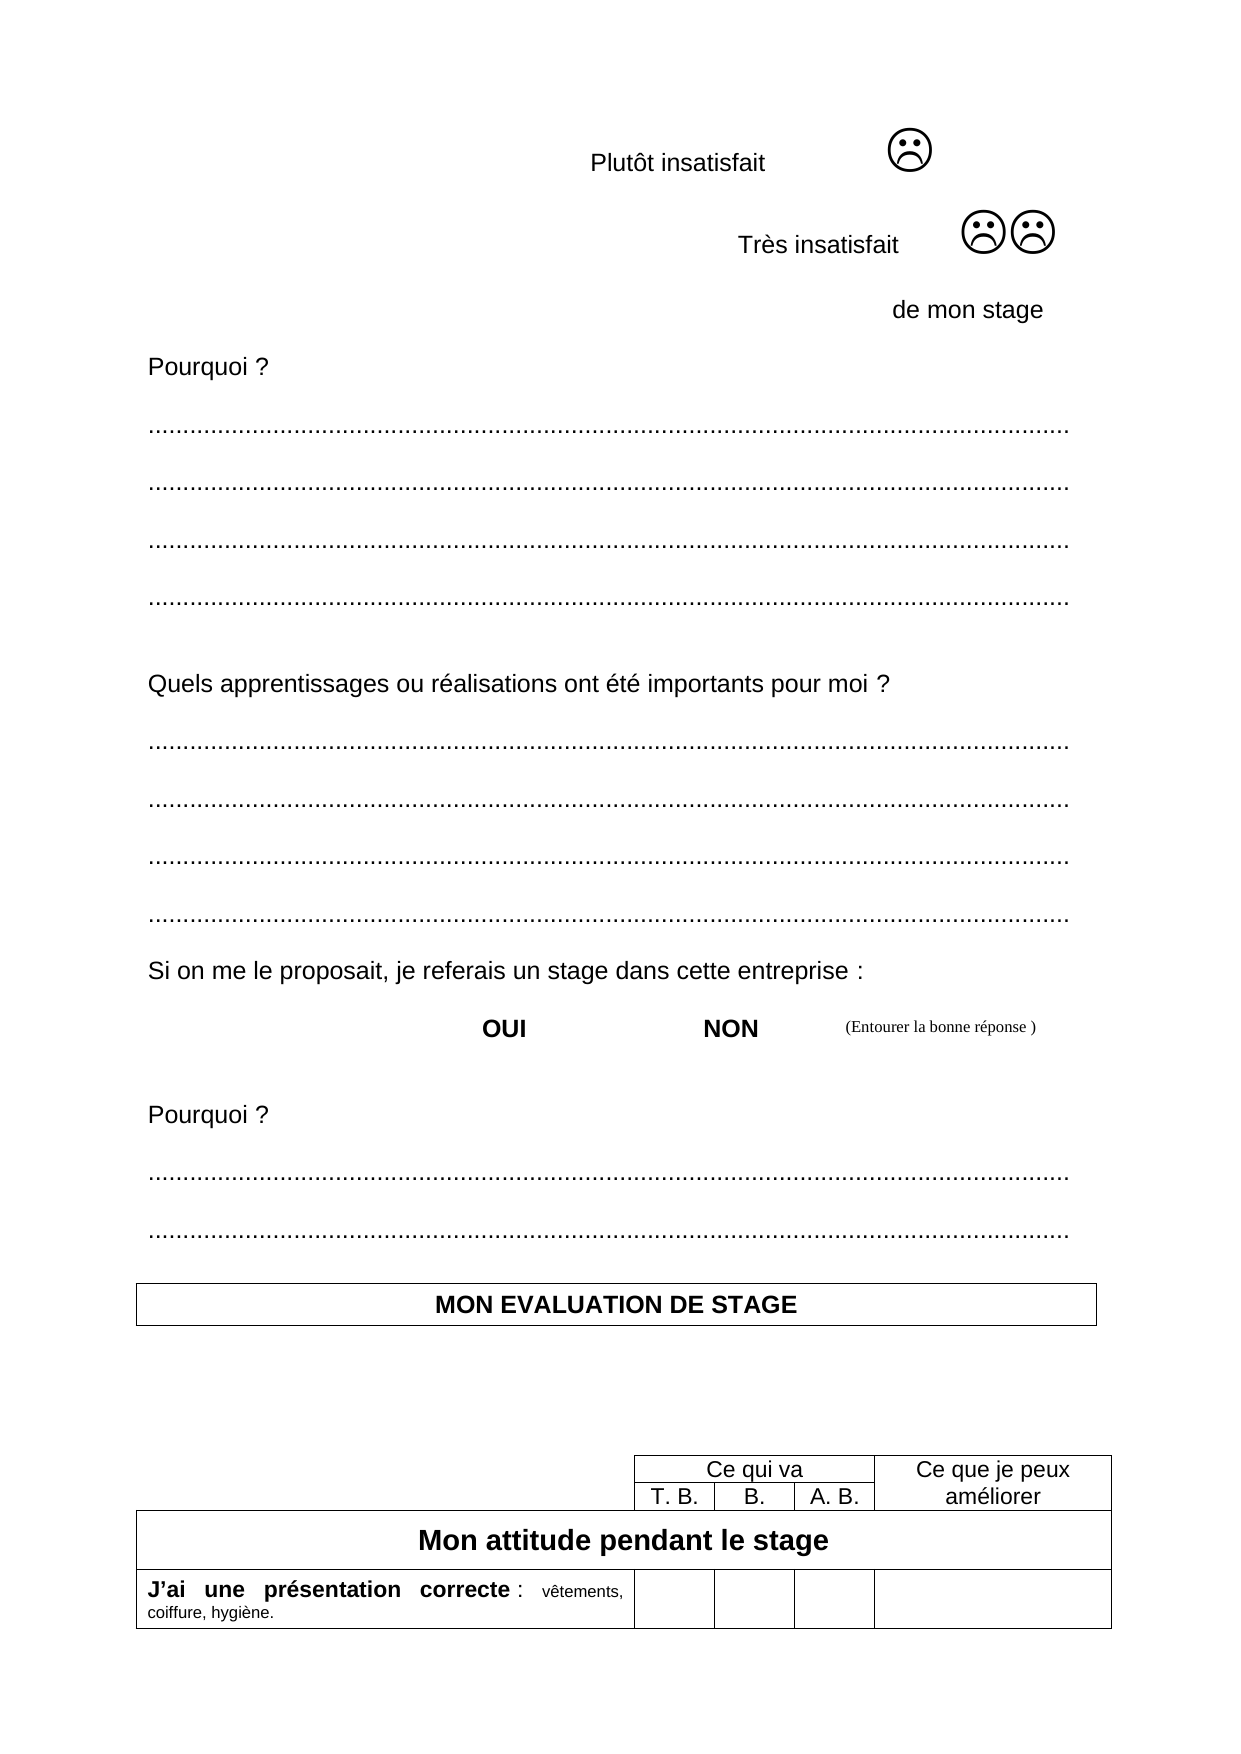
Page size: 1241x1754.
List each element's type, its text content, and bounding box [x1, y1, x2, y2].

table_cell J’ai une présentation correcte : vêtements, coiffure, hygiène. [137, 1570, 634, 1628]
text ..................................................................................................................................... [148, 467, 1092, 496]
text Plutôt insatisfait  [369, 131, 1092, 184]
table_cell B. [715, 1483, 794, 1510]
text ..................................................................................................................................... [148, 1215, 1092, 1244]
table_header Ce que je peux améliorer [875, 1456, 1111, 1510]
table_cell [136, 1482, 634, 1510]
text ..................................................................................................................................... [148, 582, 1092, 611]
text OUI NON [148, 1014, 839, 1042]
table_cell A. B. [795, 1483, 874, 1510]
table_header MON EVALUATION DE STAGE [137, 1284, 1096, 1324]
text Quels apprentissages ou réalisations ont été importants pour moi ? [148, 669, 1092, 697]
text ..................................................................................................................................... [148, 841, 1092, 870]
text [1084, 1014, 1092, 1042]
text Pourquoi ? [148, 1100, 1092, 1129]
table_cell [715, 1570, 794, 1628]
table_cell [635, 1570, 714, 1628]
text (Entourer la bonne réponse ) [845, 1017, 1078, 1036]
table_cell Mon attitude pendant le stage [137, 1511, 1111, 1569]
table_header [136, 1455, 634, 1482]
text ..................................................................................................................................... [148, 1157, 1092, 1186]
table_cell T. B. [635, 1483, 714, 1510]
text ..................................................................................................................................... [148, 899, 1092, 927]
text ..................................................................................................................................... [148, 525, 1092, 554]
table_cell [795, 1570, 874, 1628]
text Pourquoi ? [148, 352, 1092, 381]
table_cell [875, 1570, 1111, 1628]
text ..................................................................................................................................... [148, 784, 1092, 812]
table_header Ce qui va [635, 1456, 874, 1482]
text Si on me le proposait, je referais un stage dans cette entreprise : [148, 956, 1092, 985]
text ..................................................................................................................................... [148, 726, 1092, 755]
text de mon stage [811, 295, 1092, 324]
text Très insatisfait  [369, 213, 1092, 266]
text ..................................................................................................................................... [148, 410, 1092, 439]
